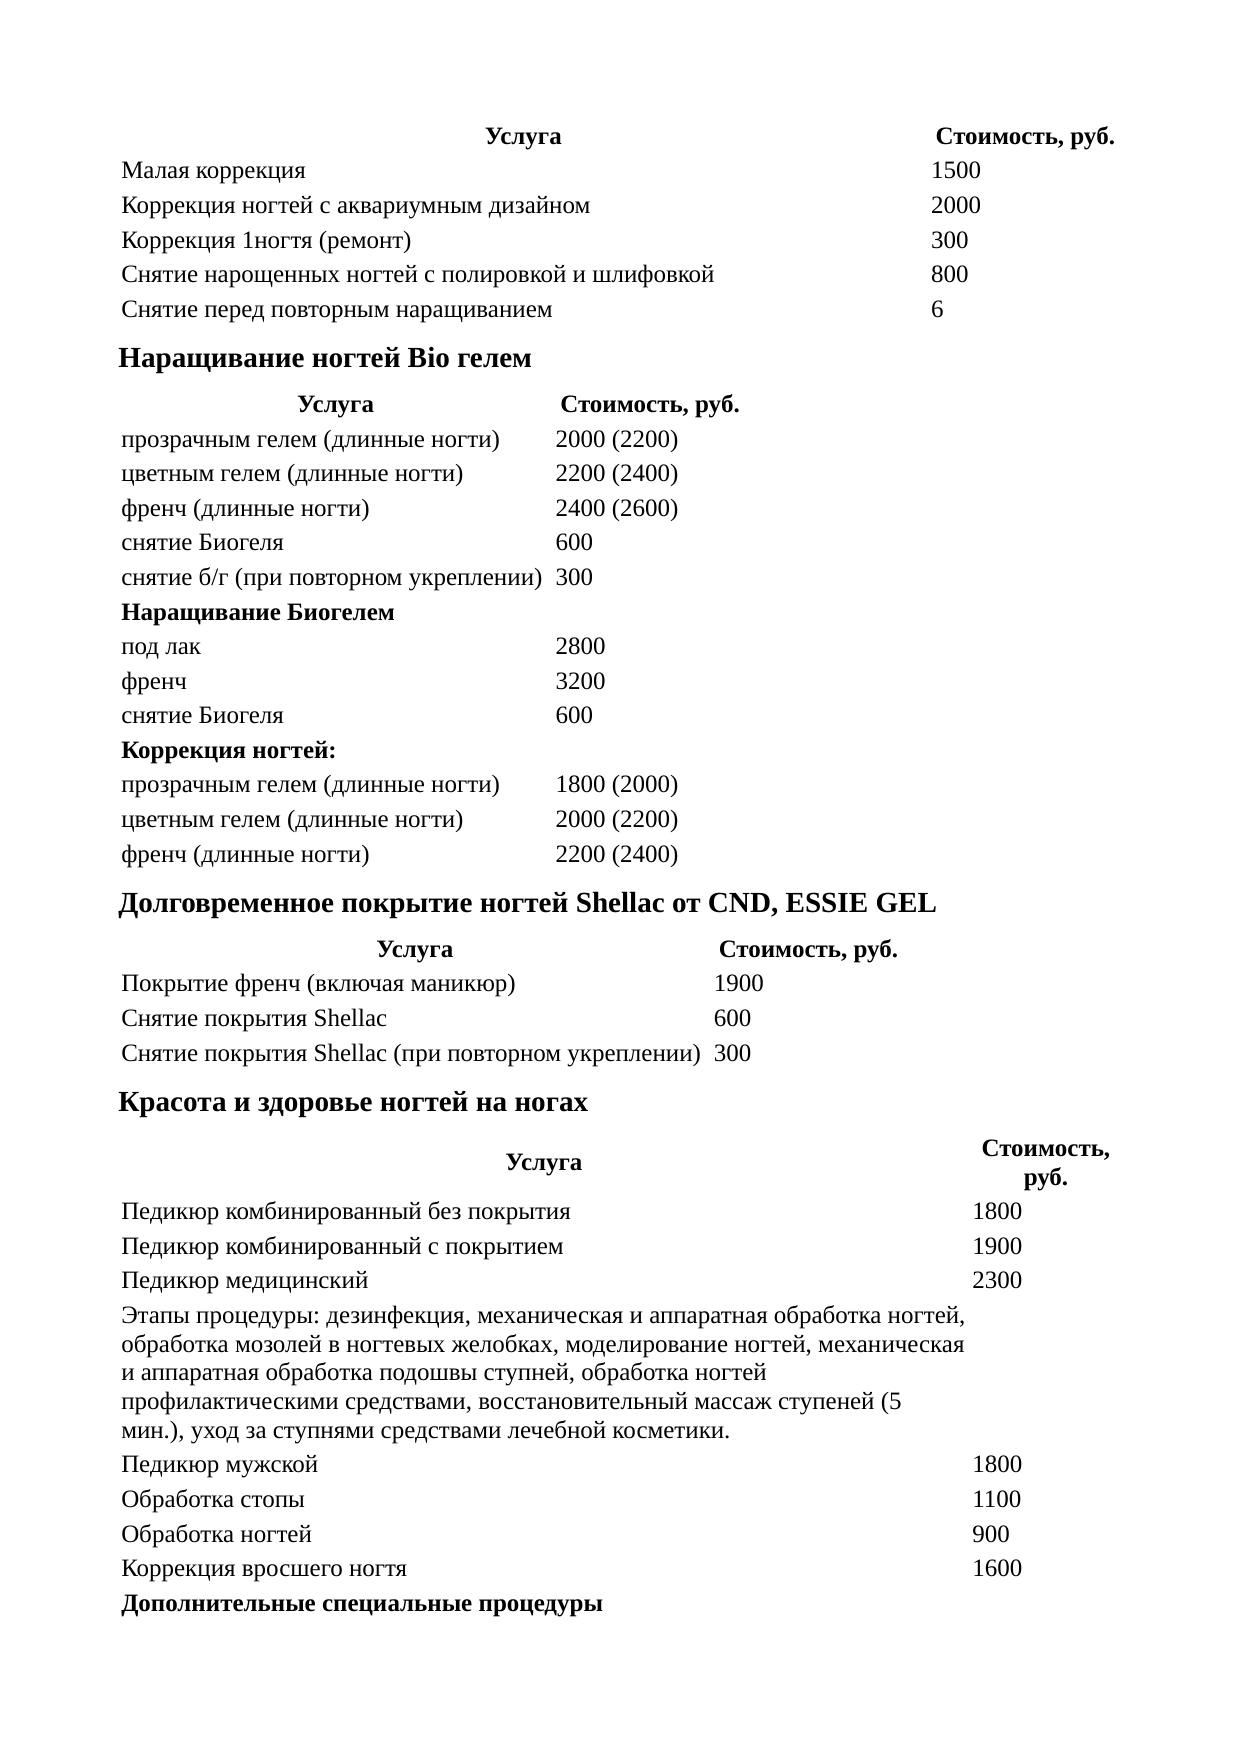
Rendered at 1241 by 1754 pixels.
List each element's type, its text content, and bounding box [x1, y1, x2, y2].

table_cell Коррекция 1ногтя (ремонт) [118, 222, 928, 256]
table_cell Малая коррекция [118, 153, 928, 187]
table_cell цветным гелем (длинные ногти) [118, 801, 552, 836]
table_cell прозрачным гелем (длинные ногти) [118, 767, 552, 801]
table_header Стоимость, руб. [553, 386, 747, 421]
table_cell под лак [118, 628, 552, 663]
table_cell 6 [928, 291, 1122, 326]
table_cell 1800 [969, 1447, 1122, 1481]
table_header Стоимость, руб. [928, 118, 1122, 153]
subtitle Долговременное покрытие ногтей Shellac от CND, ESSIE GEL [118, 885, 1122, 918]
table_cell прозрачным гелем (длинные ногти) [118, 421, 552, 455]
table_cell 300 [711, 1035, 906, 1069]
subtitle Красота и здоровье ногтей на ногах [118, 1084, 1122, 1117]
subtitle Наращивание ногтей Bio гелем [118, 340, 1122, 374]
table_cell Покрытие френч (включая маникюр) [118, 966, 711, 1000]
table_cell 600 [553, 698, 747, 732]
table_cell 2200 (2400) [553, 836, 747, 870]
table_cell 900 [969, 1516, 1122, 1550]
table_cell 300 [553, 559, 747, 594]
table_header Услуга [118, 931, 711, 966]
table_cell [553, 732, 747, 767]
table_cell Педикюр комбинированный с покрытием [118, 1228, 969, 1262]
table_cell 1900 [711, 966, 906, 1000]
table_cell 2400 (2600) [553, 490, 747, 524]
table_header Услуга [118, 386, 552, 421]
table_cell 600 [711, 1000, 906, 1035]
table_cell Коррекция ногтей: [118, 732, 552, 767]
table_cell Коррекция вросшего ногтя [118, 1550, 969, 1585]
table_cell 800 [928, 256, 1122, 291]
table_cell снятие Биогеля [118, 698, 552, 732]
table_cell 2800 [553, 628, 747, 663]
table_cell 1900 [969, 1228, 1122, 1262]
table_cell 3200 [553, 663, 747, 697]
table_cell Снятие покрытия Shellac [118, 1000, 711, 1035]
table_cell Снятие нарощенных ногтей с полировкой и шлифовкой [118, 256, 928, 291]
table_cell 1500 [928, 153, 1122, 187]
table_cell 300 [928, 222, 1122, 256]
table_header Стоимость, руб. [969, 1130, 1122, 1193]
table_cell снятие Биогеля [118, 525, 552, 559]
table_cell [553, 594, 747, 628]
table_cell 2000 (2200) [553, 801, 747, 836]
table_cell 2200 (2400) [553, 455, 747, 490]
table_cell френч (длинные ногти) [118, 836, 552, 870]
table_header Услуга [118, 1130, 969, 1193]
table_cell френч [118, 663, 552, 697]
table_cell 600 [553, 525, 747, 559]
table_cell Наращивание Биогелем [118, 594, 552, 628]
table_cell 1800 (2000) [553, 767, 747, 801]
table_cell 2300 [969, 1263, 1122, 1297]
table_cell Снятие перед повторным наращиванием [118, 291, 928, 326]
table_cell Педикюр мужской [118, 1447, 969, 1481]
table_cell Этапы процедуры: дезинфекция, механическая и аппаратная обработка ногтей, обработка мозолей в ногтевых желобках, моделирование ногтей, механическая и аппаратная обработка подошвы ступней, обработка ногтей профилактическими средствами, восстановительный массаж ступеней (5 мин.), уход за ступнями средствами лечебной косметики. [118, 1297, 969, 1447]
table_cell цветным гелем (длинные ногти) [118, 455, 552, 490]
table_cell 2000 (2200) [553, 421, 747, 455]
table_cell Дополнительные специальные процедуры [118, 1585, 969, 1619]
table_cell Снятие покрытия Shellac (при повторном укреплении) [118, 1035, 711, 1069]
table_cell Педикюр медицинский [118, 1263, 969, 1297]
table_cell снятие б/г (при повторном укреплении) [118, 559, 552, 594]
table_cell 2000 [928, 187, 1122, 222]
table_cell Коррекция ногтей с аквариумным дизайном [118, 187, 928, 222]
table_cell Обработка стопы [118, 1481, 969, 1516]
table_cell френч (длинные ногти) [118, 490, 552, 524]
table_header Услуга [118, 118, 928, 153]
table_cell Педикюр комбинированный без покрытия [118, 1193, 969, 1228]
table_cell [969, 1297, 1122, 1447]
table_cell Обработка ногтей [118, 1516, 969, 1550]
table_cell 1800 [969, 1193, 1122, 1228]
table_header Стоимость, руб. [711, 931, 906, 966]
table_cell [969, 1585, 1122, 1619]
table_cell 1600 [969, 1550, 1122, 1585]
table_cell 1100 [969, 1481, 1122, 1516]
